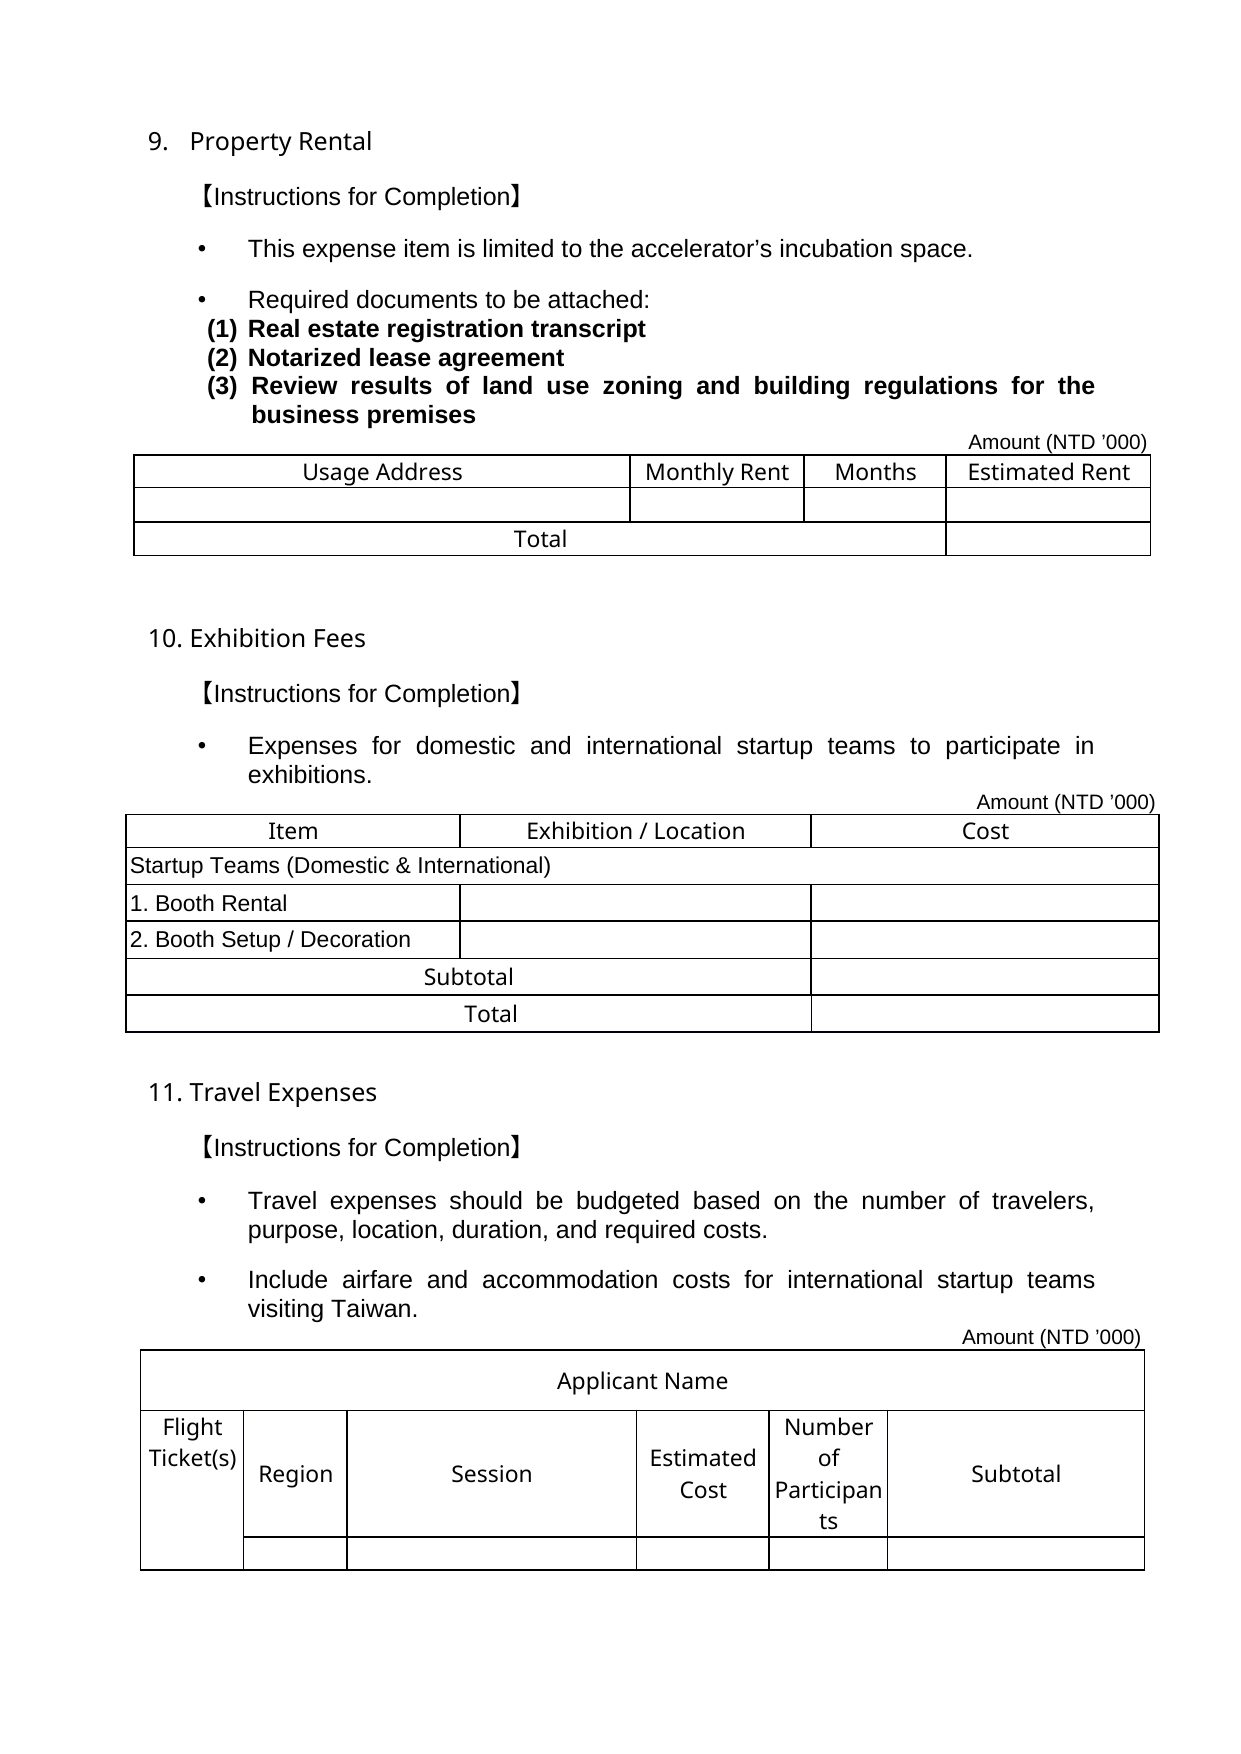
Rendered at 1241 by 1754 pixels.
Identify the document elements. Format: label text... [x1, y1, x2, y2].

table_cell [888, 1538, 1144, 1569]
table_cell [770, 1538, 887, 1569]
list Exhibition Fees [148, 620, 1137, 654]
list Include airfare and accommodation costs for international startup teams visiting Taiwan. [198, 1265, 1097, 1323]
text 【Instructions for Completion】 [188, 1128, 1097, 1164]
table_cell [812, 885, 1158, 920]
table_cell Flight Ticket(s) [141, 1411, 243, 1569]
table_cell [348, 1538, 636, 1569]
table_cell Item [127, 815, 459, 846]
table_cell Session [348, 1411, 636, 1536]
table_cell Applicant Name [141, 1351, 1144, 1409]
text 【Instructions for Completion】 [188, 673, 1097, 709]
table_cell Cost [812, 815, 1158, 846]
table_cell 1. Booth Rental [127, 885, 459, 920]
text 【Instructions for Completion】 [188, 176, 1097, 213]
list Travel expenses should be budgeted based on the number of travelers, purpose, location, duration, and required costs. [198, 1186, 1097, 1243]
list Required documents to be attached: [198, 285, 1097, 314]
table_header Amount (NTD ’000) [529, 429, 1151, 454]
table_cell Total [127, 996, 811, 1031]
table_cell [812, 959, 1158, 994]
list This expense item is limited to the accelerator’s incubation space. [198, 234, 1097, 263]
table_cell 2. Booth Setup / Decoration [127, 922, 459, 957]
table_cell [244, 1538, 346, 1569]
table_cell [812, 922, 1158, 957]
table_cell Estimated Rent [947, 456, 1150, 487]
table_cell Usage Address [135, 456, 629, 487]
table_cell [631, 488, 803, 521]
table_header Amount (NTD ’000) [140, 1323, 1144, 1349]
table_cell Estimated Cost [637, 1411, 768, 1536]
table_cell Startup Teams (Domestic & International) [127, 848, 1158, 883]
table_cell Number of Participants [770, 1411, 887, 1536]
table_cell [135, 488, 629, 521]
table_cell [812, 996, 1158, 1031]
list Real estate registration transcript [198, 314, 1097, 343]
table_cell Months [805, 456, 945, 487]
table_cell Monthly Rent [631, 456, 803, 487]
list Travel Expenses [148, 1075, 1137, 1109]
table_cell Subtotal [127, 959, 810, 994]
table_header [134, 429, 529, 454]
table_cell [947, 488, 1150, 521]
table_cell Exhibition / Location [461, 815, 810, 846]
list Notarized lease agreement [198, 343, 1097, 371]
table_cell [805, 488, 945, 521]
table_cell Total [135, 523, 945, 555]
table_cell [637, 1538, 768, 1569]
table_header Amount (NTD ’000) [126, 789, 1159, 814]
table_cell [461, 922, 810, 957]
list Expenses for domestic and international startup teams to participate in exhibitions. [198, 731, 1097, 789]
list Review results of land use zoning and building regulations for the business premises [207, 371, 1097, 429]
table_cell Region [244, 1411, 346, 1536]
list Property Rental [148, 123, 1137, 158]
table_cell [947, 523, 1150, 555]
table_cell Subtotal [888, 1411, 1144, 1536]
table_cell [461, 885, 810, 920]
